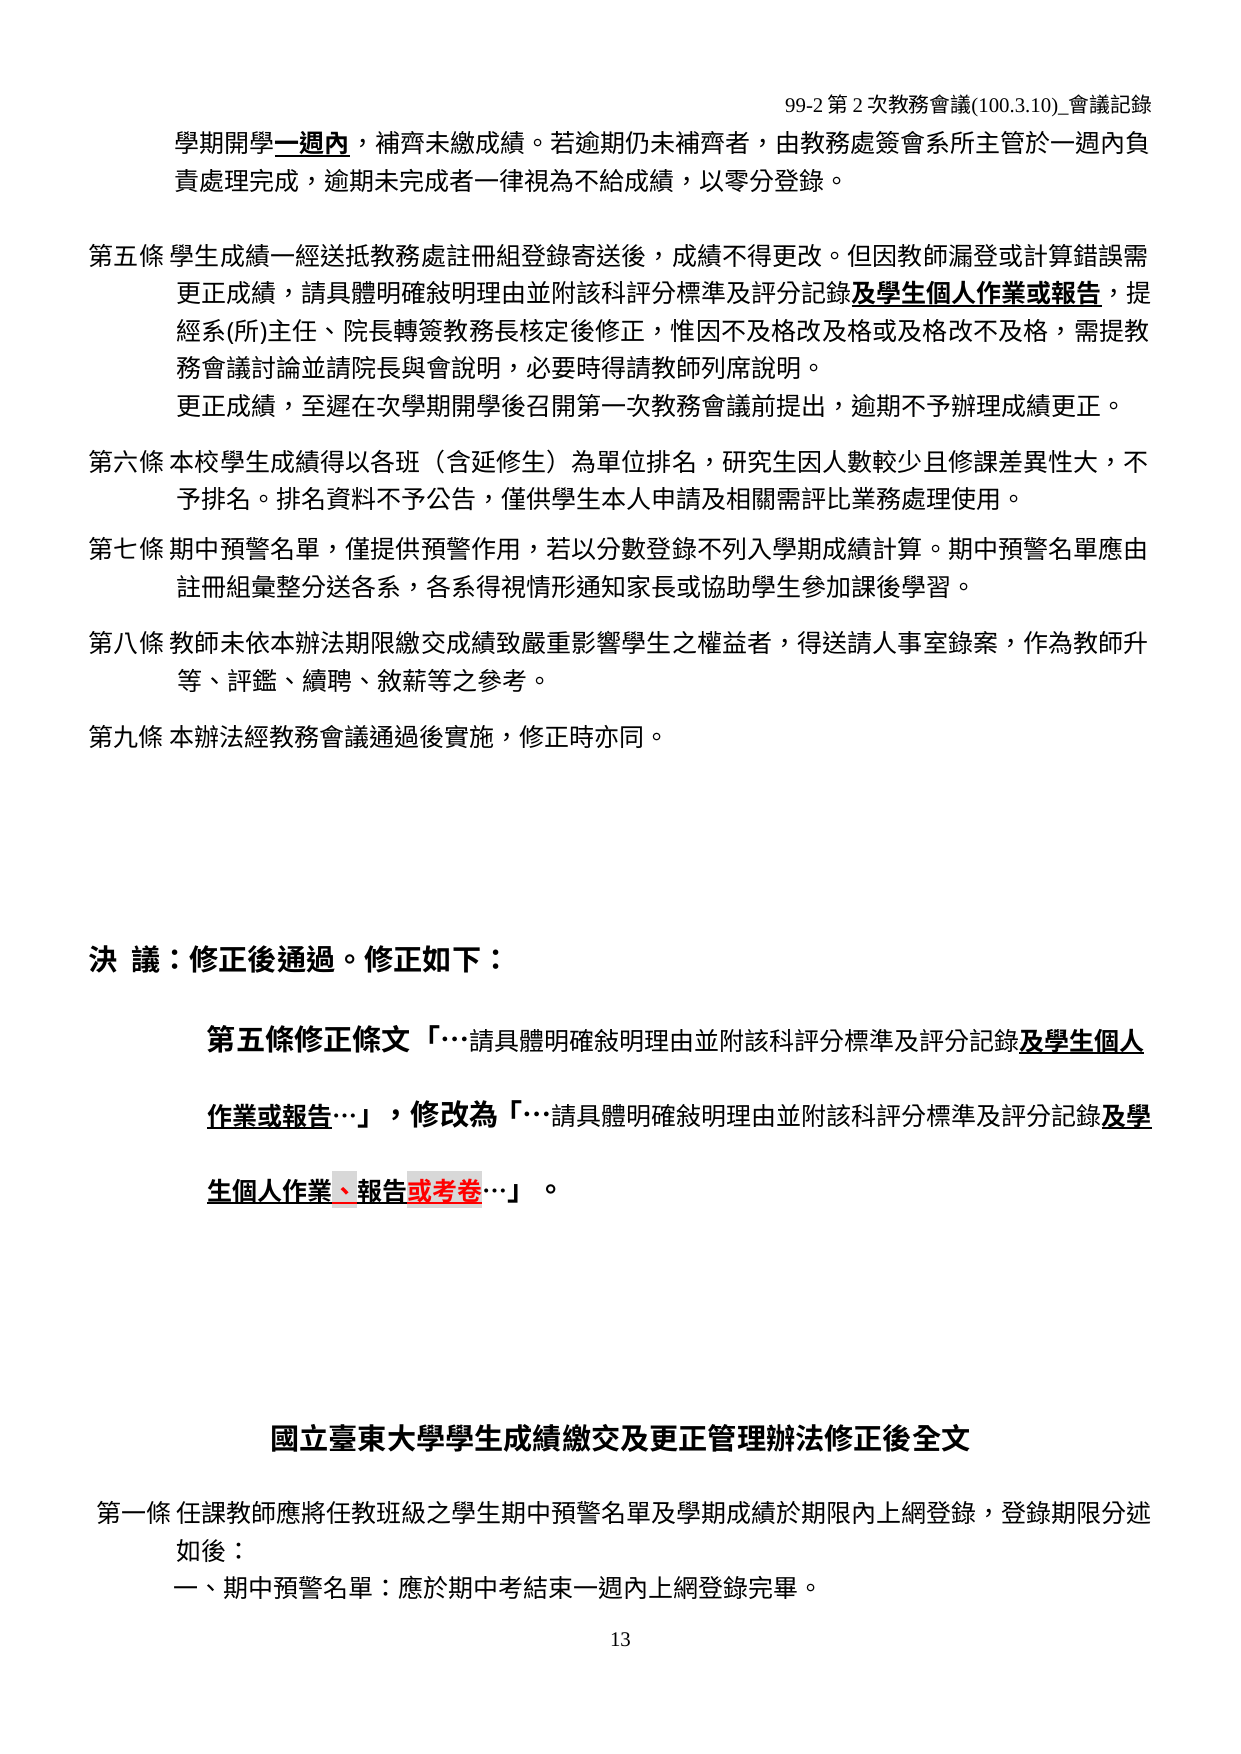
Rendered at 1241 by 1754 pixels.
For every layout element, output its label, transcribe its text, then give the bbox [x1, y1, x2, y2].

text 第七條 期中預警名單，僅提供預警作用，若以分數登錄不列入學期成績計算。期中預警名單應由註冊組彙整分送各系，各系得視情形通知家長或協助學生參加課後學習。 [89, 529, 1152, 604]
text 如後： [176, 1530, 1152, 1568]
text 第九條 本辦法經教務會議通過後實施，修正時亦同。 [89, 717, 1152, 754]
text 第五條 學生成績一經送抵教務處註冊組登錄寄送後，成績不得更改。但因教師漏登或計算錯誤需更正成績，請具體明確敍明理由並附該科評分標準及評分記錄及學生個人作業或報告，提經系(所)主任、院長轉簽教務長核定後修正，惟因不及格改及格或及格改不及格，需提教務會議討論並請院長與會說明，必要時得請教師列席說明。 [89, 236, 1152, 386]
text 第一條 任課教師應將任教班級之學生期中預警名單及學期成績於期限內上網登錄，登錄期限分述 [89, 1493, 1152, 1530]
text 學期開學一週內，補齊未繳成績。若逾期仍未補齊者，由教務處簽會系所主管於一週內負責處理完成，逾期未完成者一律視為不給成績，以零分登錄。 [85, 123, 1152, 198]
text 第五條修正條文「…請具體明確敍明理由並附該科評分標準及評分記錄及學生個人作業或報告…」，修改為「…請具體明確敍明理由並附該科評分標準及評分記錄及學生個人作業、報告或考卷…」。 [207, 1000, 1152, 1225]
text 一、期中預警名單：應於期中考結束一週內上網登錄完畢。 [89, 1568, 1152, 1605]
text 第六條 本校學生成績得以各班（含延修生）為單位排名，研究生因人數較少且修課差異性大，不予排名。排名資料不予公告，僅供學生本人申請及相關需評比業務處理使用。 [89, 442, 1152, 517]
text 國立臺東大學學生成績繳交及更正管理辦法修正後全文 [89, 1399, 1152, 1474]
text 更正成績，至遲在次學期開學後召開第一次教務會議前提出，逾期不予辦理成績更正。 [176, 386, 1152, 423]
text 決 議：修正後通過。修正如下： [89, 920, 1152, 995]
text 第八條 教師未依本辦法期限繳交成績致嚴重影響學生之權益者，得送請人事室錄案，作為教師升等、評鑑、續聘、敘薪等之參考。 [89, 623, 1152, 698]
